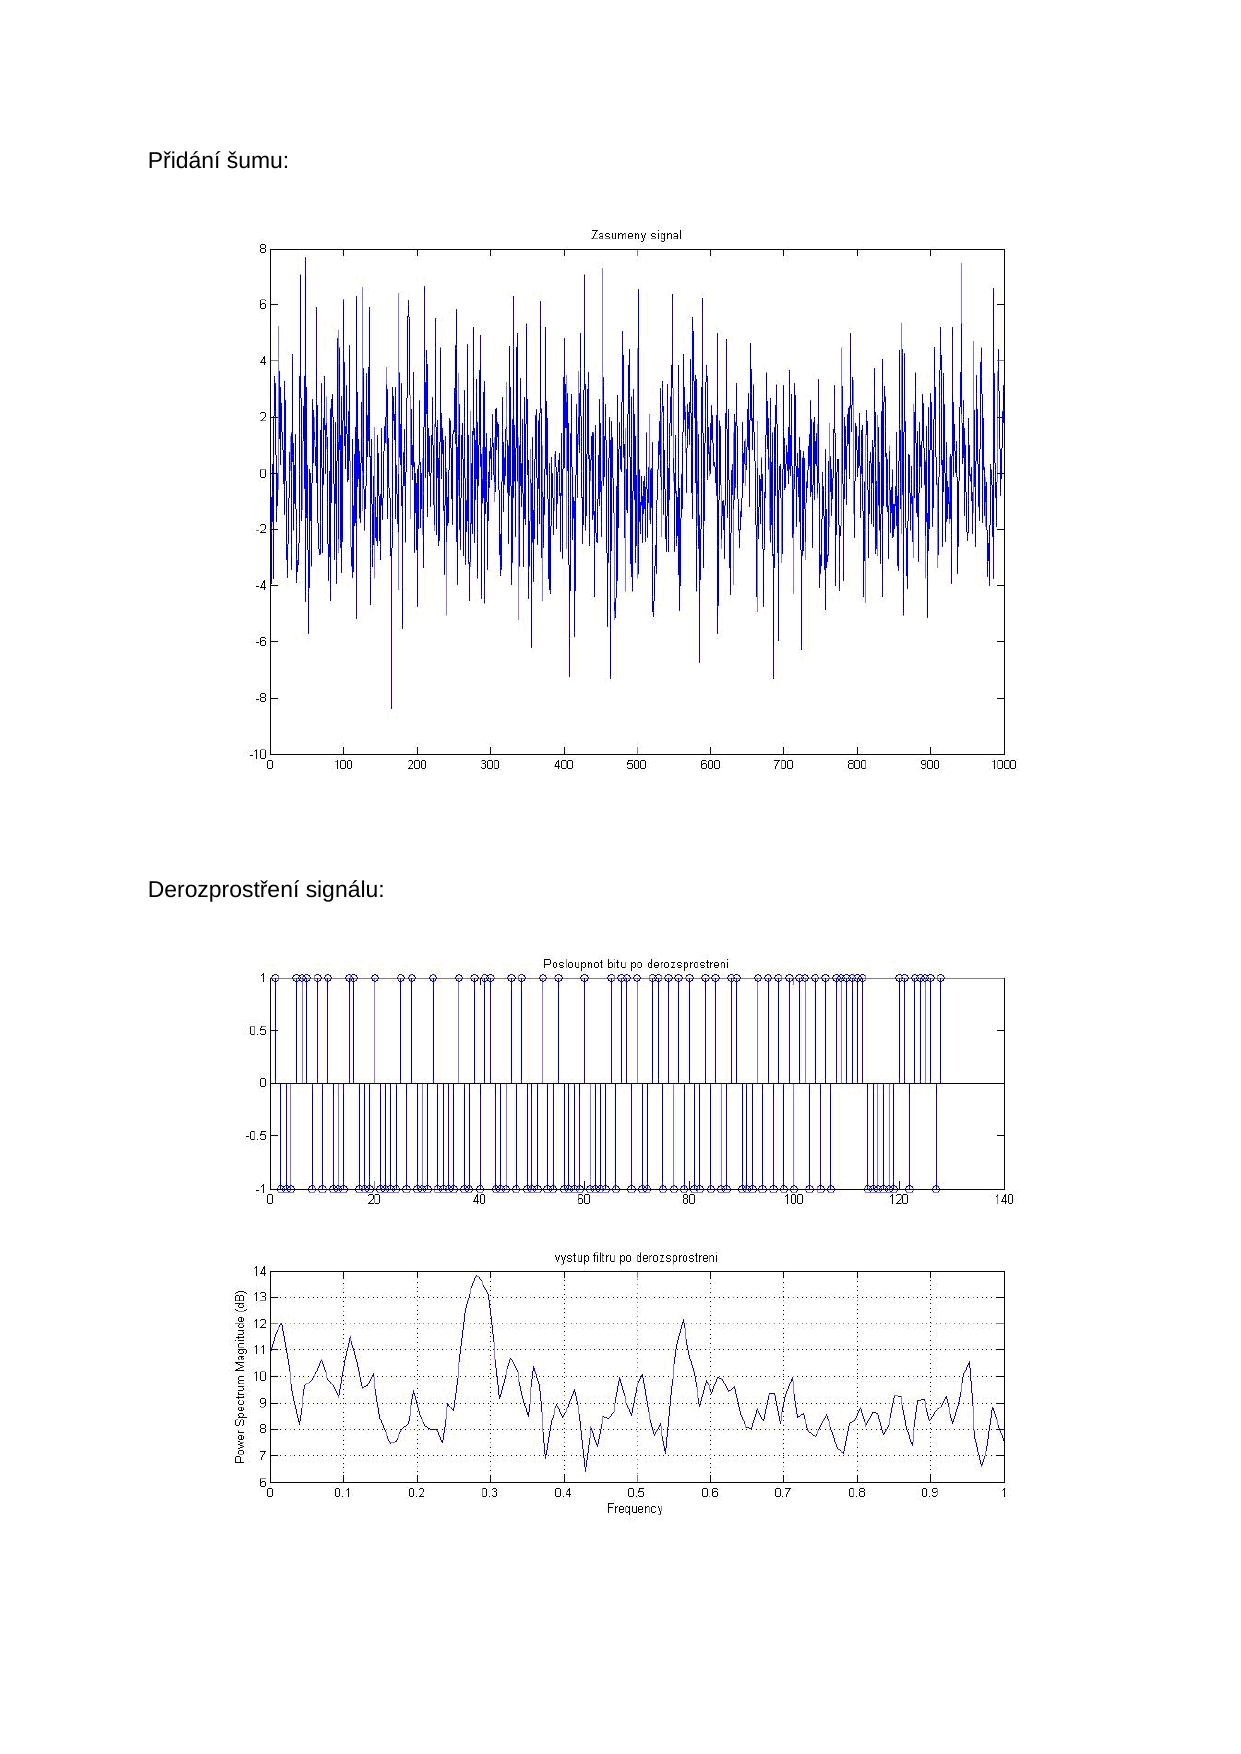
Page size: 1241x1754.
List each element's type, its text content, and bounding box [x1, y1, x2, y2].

text Přidání šumu: [148, 148, 1092, 173]
picture [147, 202, 1093, 822]
picture [147, 931, 1093, 1550]
text Derozprostření signálu: [148, 876, 1092, 902]
